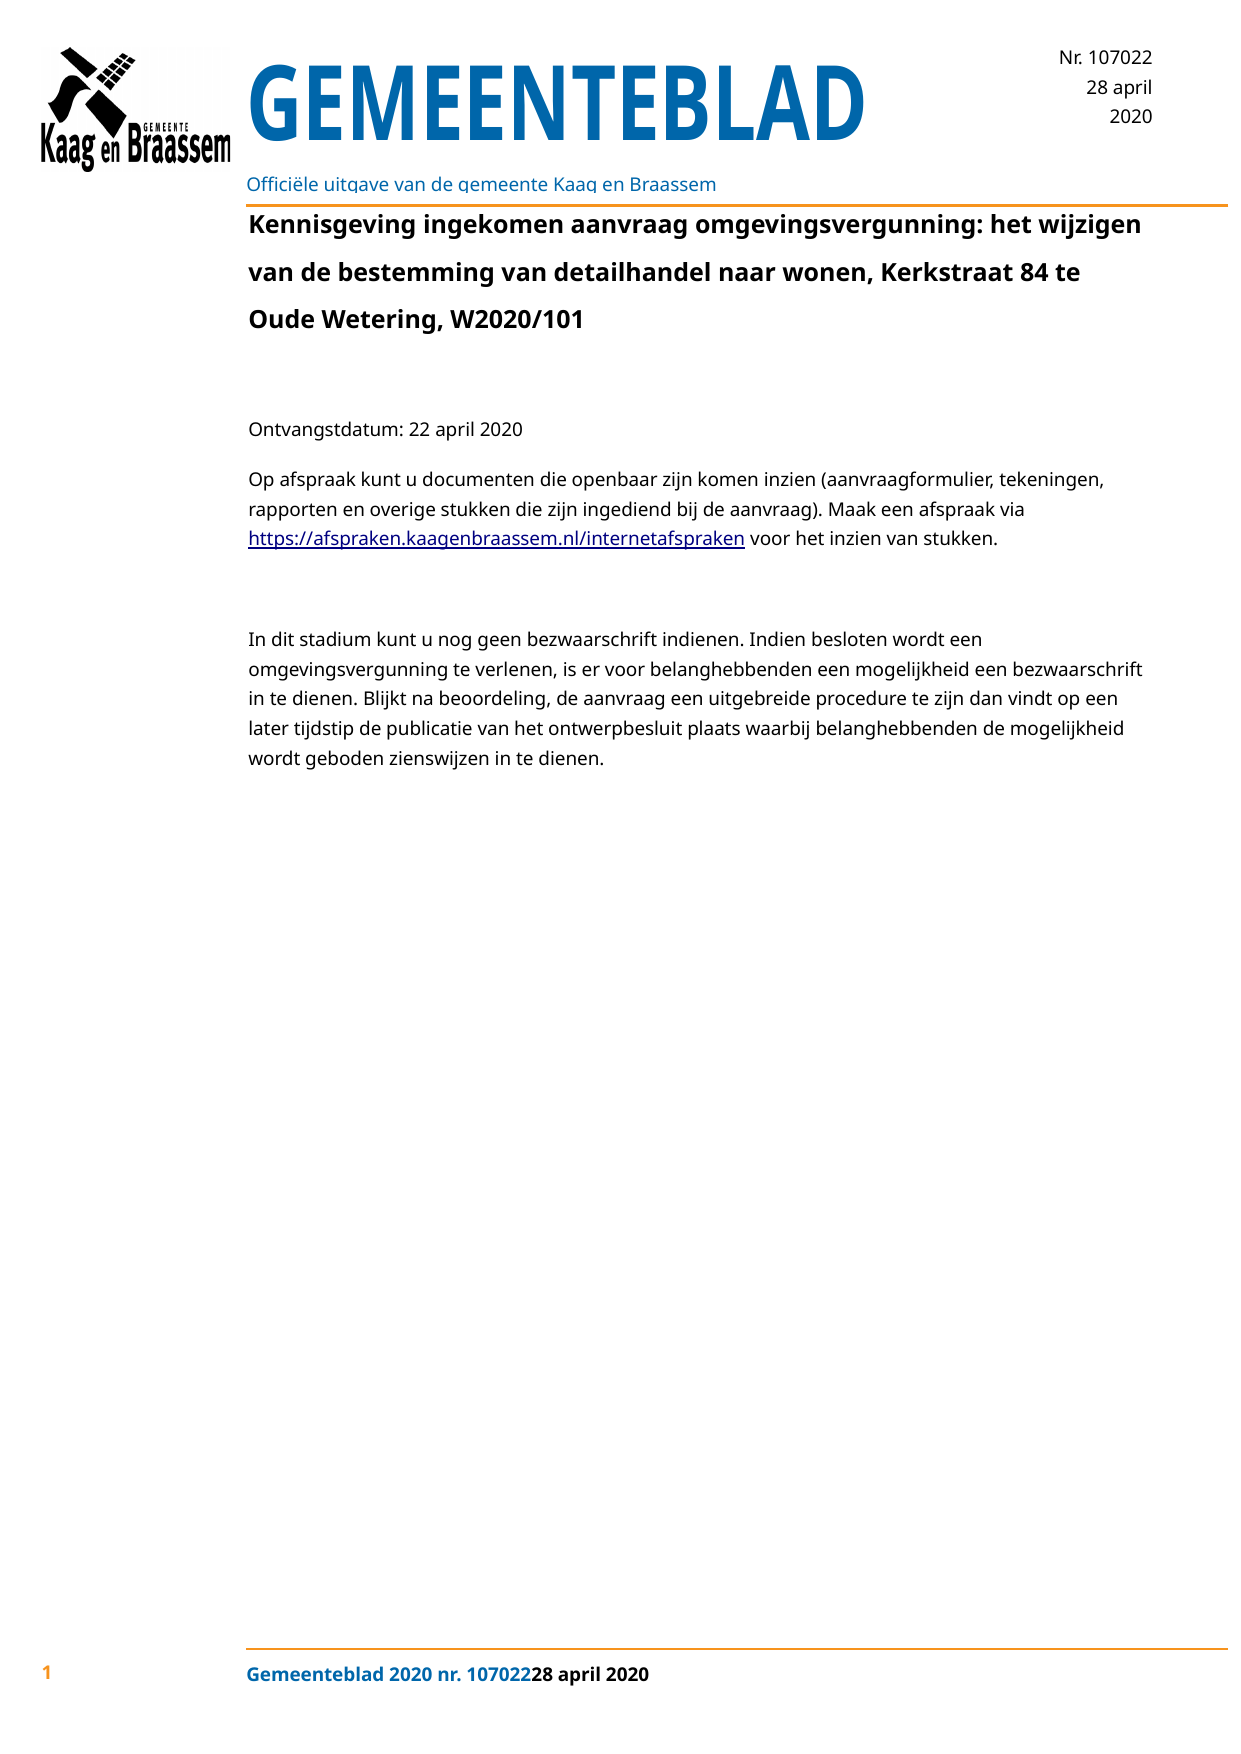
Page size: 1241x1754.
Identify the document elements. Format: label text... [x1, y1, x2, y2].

text Op afspraak kunt u documenten die openbaar zijn komen inzien (aanvraagformulier, tekeningen, rapporten en overige stukken die zijn ingediend bij de aanvraag). Maak een afspraak via https://afspraken.kaagenbraassem.nl/internetafspraken voor het inzien van stukken. [248, 466, 1152, 551]
text Ontvangstdatum: 22 april 2020 [248, 416, 1152, 442]
text In dit stadium kunt u nog geen bezwaarschrift indienen. Indien besloten wordt een omgevingsvergunning te verlenen, is er voor belanghebbenden een mogelijkheid een bezwaarschrift in te dienen. Blijkt na beoordeling, de aanvraag een uitgebreide procedure te zijn dan vindt op een later tijdstip de publicatie van het ontwerpbesluit plaats waarbij belanghebbenden de mogelijkheid wordt geboden zienswijzen in te dienen. [248, 626, 1152, 770]
text Kennisgeving ingekomen aanvraag omgevingsvergunning: het wijzigen van de bestemming van detailhandel naar wonen, Kerkstraat 84 te Oude Wetering, W2020/101 [248, 207, 1152, 336]
picture [41, 47, 231, 172]
